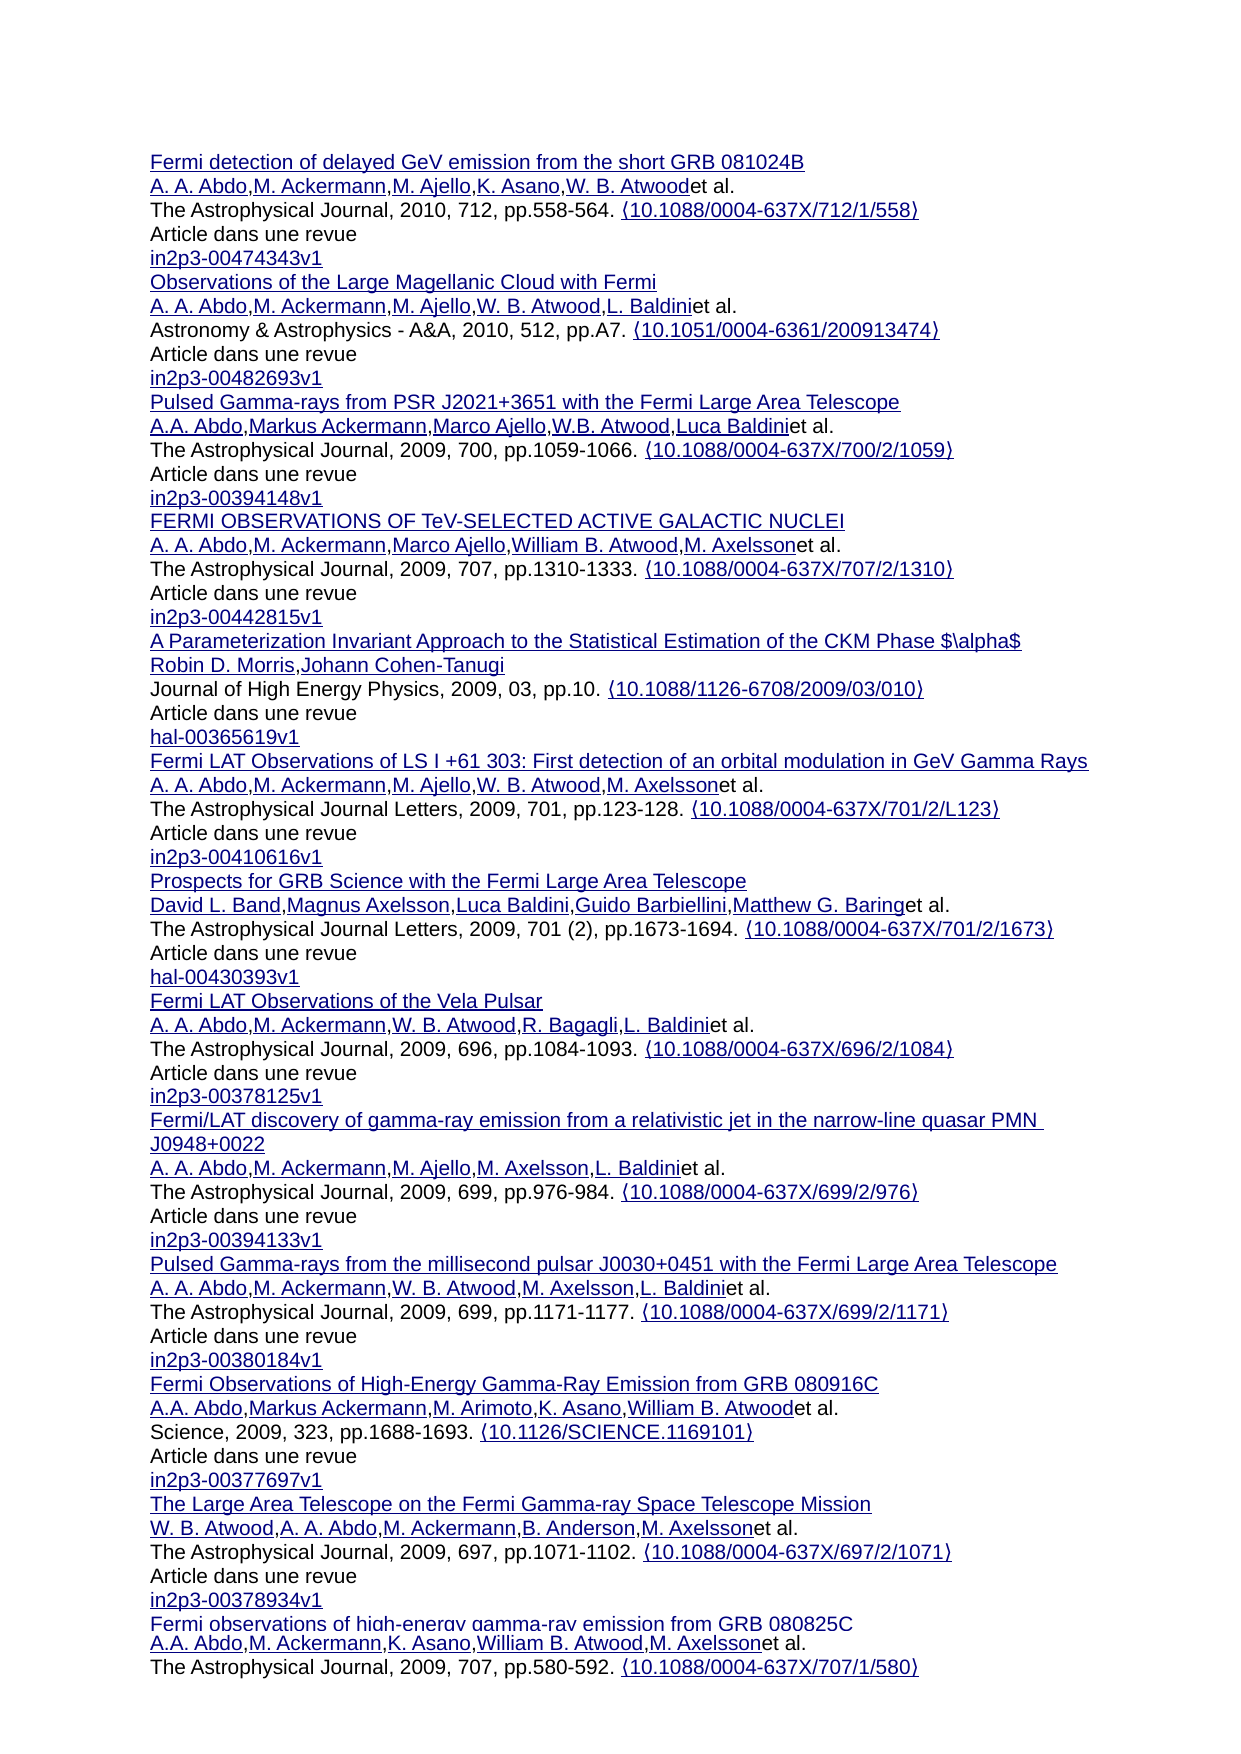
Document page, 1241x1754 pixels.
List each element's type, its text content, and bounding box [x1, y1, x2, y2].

table_cell Fermi LAT Observations of the Vela Pulsar A. A. Abdo,M. Ackermann,W. B. Atwood,R. Bagagli,L. Baldiniet al. The Astrophysical Journal, 2009, 696, pp.1084-1093. ⟨10.1088/0004-637X/696/2/1084⟩ Article dans une revue in2p3-00378125v1 [150, 989, 1090, 1108]
table_cell Prospects for GRB Science with the Fermi Large Area Telescope David L. Band,Magnus Axelsson,Luca Baldini,Guido Barbiellini,Matthew G. Baringet al. The Astrophysical Journal Letters, 2009, 701 (2), pp.1673-1694. ⟨10.1088/0004-637X/701/2/1673⟩ Article dans une revue hal-00430393v1 [150, 869, 1090, 988]
table_cell Fermi Observations of High-Energy Gamma-Ray Emission from GRB 080916C A.A. Abdo,Markus Ackermann,M. Arimoto,K. Asano,William B. Atwoodet al. Science, 2009, 323, pp.1688-1693. ⟨10.1126/SCIENCE.1169101⟩ Article dans une revue in2p3-00377697v1 [150, 1372, 1090, 1492]
table_cell FERMI OBSERVATIONS OF TeV-SELECTED ACTIVE GALACTIC NUCLEI A. A. Abdo,M. Ackermann,Marco Ajello,William B. Atwood,M. Axelssonet al. The Astrophysical Journal, 2009, 707, pp.1310-1333. ⟨10.1088/0004-637X/707/2/1310⟩ Article dans une revue in2p3-00442815v1 [150, 509, 1090, 629]
table_cell Pulsed Gamma-rays from PSR J2021+3651 with the Fermi Large Area Telescope A.A. Abdo,Markus Ackermann,Marco Ajello,W.B. Atwood,Luca Baldiniet al. The Astrophysical Journal, 2009, 700, pp.1059-1066. ⟨10.1088/0004-637X/700/2/1059⟩ Article dans une revue in2p3-00394148v1 [150, 390, 1090, 509]
table_cell The Large Area Telescope on the Fermi Gamma-ray Space Telescope Mission W. B. Atwood,A. A. Abdo,M. Ackermann,B. Anderson,M. Axelssonet al. The Astrophysical Journal, 2009, 697, pp.1071-1102. ⟨10.1088/0004-637X/697/2/1071⟩ Article dans une revue in2p3-00378934v1 [150, 1492, 1090, 1611]
table_cell A Parameterization Invariant Approach to the Statistical Estimation of the CKM Phase $\alpha$ Robin D. Morris,Johann Cohen-Tanugi Journal of High Energy Physics, 2009, 03, pp.10. ⟨10.1088/1126-6708/2009/03/010⟩ Article dans une revue hal-00365619v1 [150, 629, 1090, 749]
table_cell Pulsed Gamma-rays from the millisecond pulsar J0030+0451 with the Fermi Large Area Telescope A. A. Abdo,M. Ackermann,W. B. Atwood,M. Axelsson,L. Baldiniet al. The Astrophysical Journal, 2009, 699, pp.1171-1177. ⟨10.1088/0004-637X/699/2/1171⟩ Article dans une revue in2p3-00380184v1 [150, 1252, 1090, 1372]
table_cell Observations of the Large Magellanic Cloud with Fermi A. A. Abdo,M. Ackermann,M. Ajello,W. B. Atwood,L. Baldiniet al. Astronomy & Astrophysics - A&A, 2010, 512, pp.A7. ⟨10.1051/0004-6361/200913474⟩ Article dans une revue in2p3-00482693v1 [150, 270, 1090, 389]
table_cell Fermi LAT Observations of LS I +61 303: First detection of an orbital modulation in GeV Gamma Rays A. A. Abdo,M. Ackermann,M. Ajello,W. B. Atwood,M. Axelssonet al. The Astrophysical Journal Letters, 2009, 701, pp.123-128. ⟨10.1088/0004-637X/701/2/L123⟩ Article dans une revue in2p3-00410616v1 [150, 749, 1090, 869]
table_cell Fermi observations of high-energy gamma-ray emission from GRB 080825C A.A. Abdo,M. Ackermann,K. Asano,William B. Atwood,M. Axelssonet al. The Astrophysical Journal, 2009, 707, pp.580-592. ⟨10.1088/0004-637X/707/1/580⟩ [150, 1611, 1090, 1679]
table_cell Fermi detection of delayed GeV emission from the short GRB 081024B A. A. Abdo,M. Ackermann,M. Ajello,K. Asano,W. B. Atwoodet al. The Astrophysical Journal, 2010, 712, pp.558-564. ⟨10.1088/0004-637X/712/1/558⟩ Article dans une revue in2p3-00474343v1 [150, 150, 1090, 270]
table_cell Fermi/LAT discovery of gamma-ray emission from a relativistic jet in the narrow-line quasar PMN J0948+0022 A. A. Abdo,M. Ackermann,M. Ajello,M. Axelsson,L. Baldiniet al. The Astrophysical Journal, 2009, 699, pp.976-984. ⟨10.1088/0004-637X/699/2/976⟩ Article dans une revue in2p3-00394133v1 [150, 1108, 1090, 1252]
